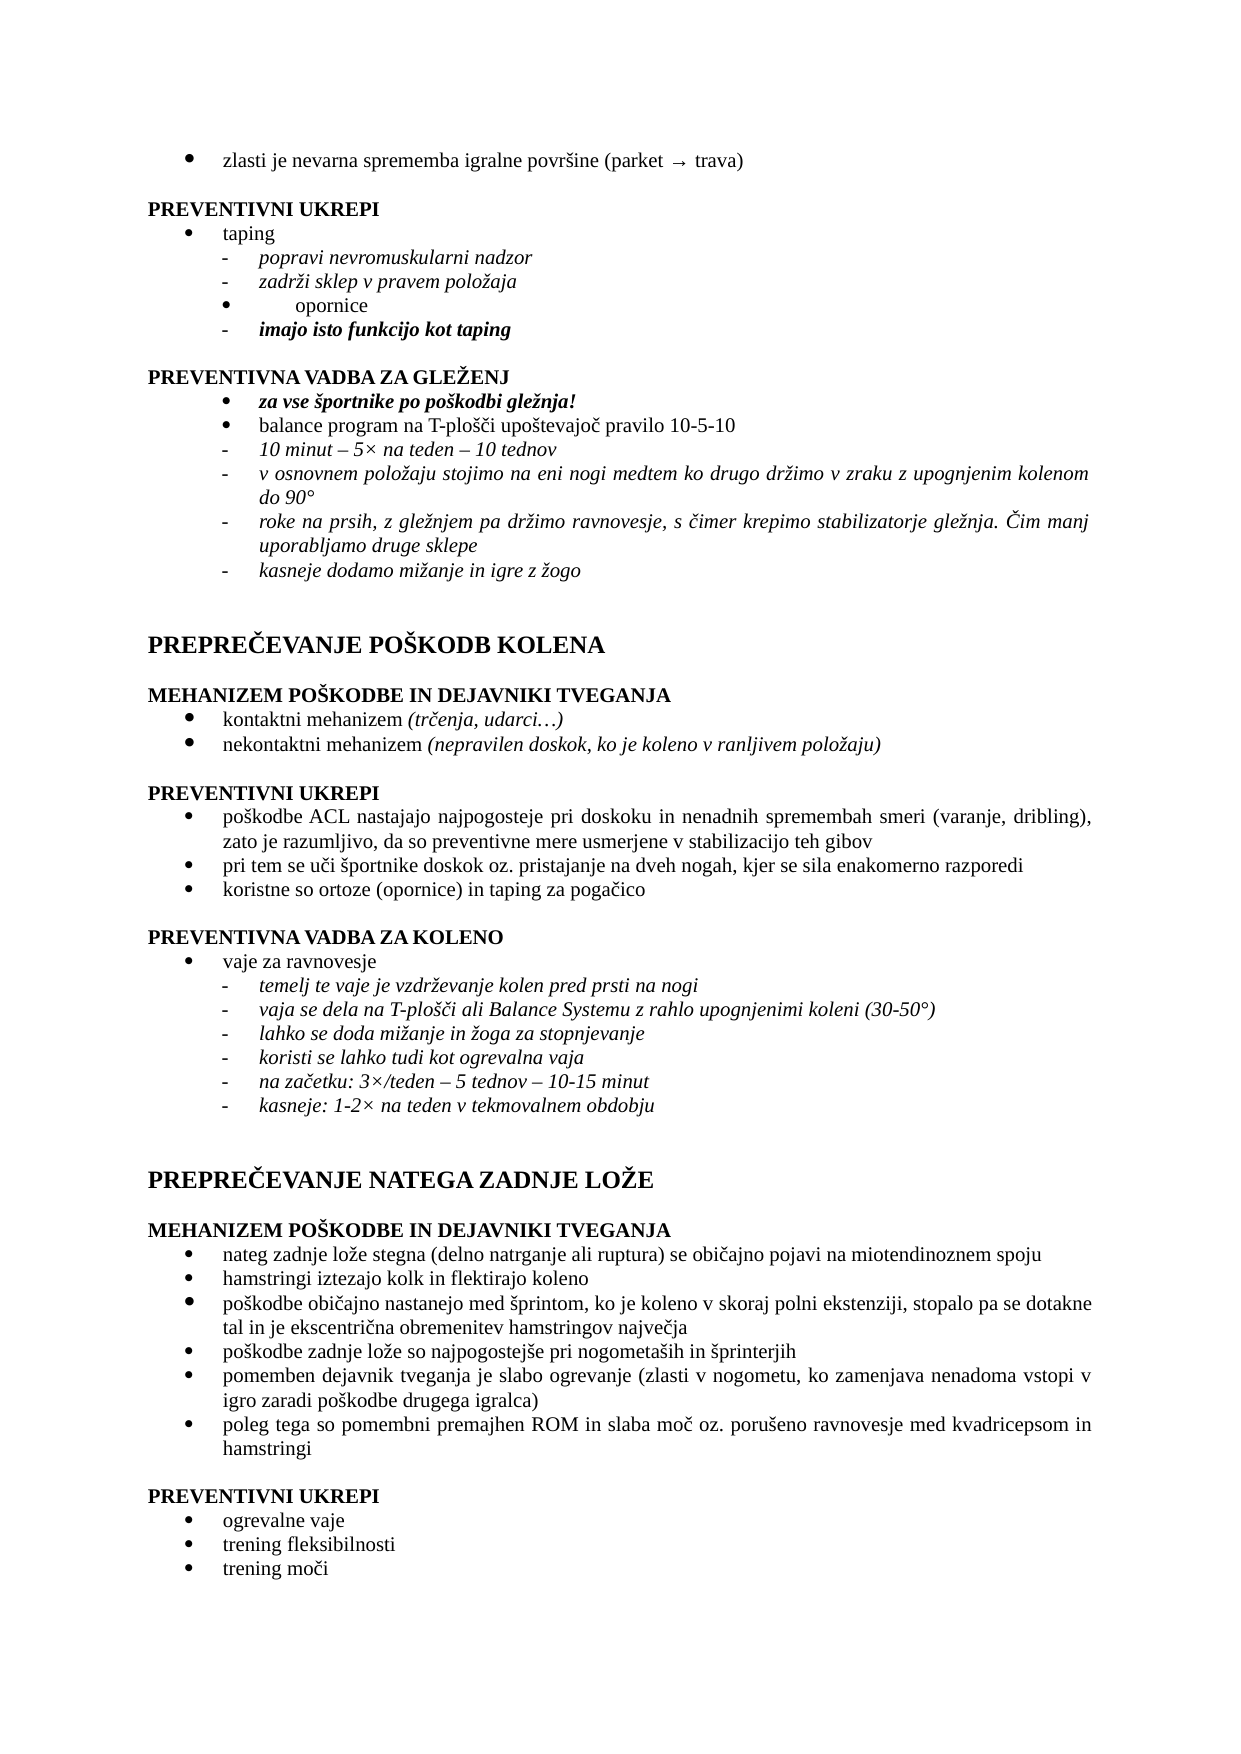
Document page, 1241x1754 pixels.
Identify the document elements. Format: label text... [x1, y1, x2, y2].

text PREPREČEVANJE NATEGA ZADNJE LOŽE [148, 1165, 1093, 1194]
list poleg tega so pomembni premajhen ROM in slaba moč oz. porušeno ravnovesje med kvadricepsom in hamstringi [185, 1412, 1093, 1460]
text PREPREČEVANJE POŠKODB KOLENA [148, 630, 1093, 658]
text PREVENTIVNA VADBA ZA KOLENO [148, 925, 1093, 949]
list v osnovnem položaju stojimo na eni nogi medtem ko drugo držimo v zraku z upognjenim kolenom do 90° [221, 461, 1093, 509]
list poškodbe običajno nastanejo med šprintom, ko je koleno v skoraj polni ekstenziji, stopalo pa se dotakne tal in je ekscentrična obremenitev hamstringov največja [185, 1290, 1093, 1339]
text PREVENTIVNI UKREPI [148, 197, 1093, 221]
text PREVENTIVNI UKREPI [148, 780, 1093, 804]
list pomemben dejavnik tveganja je slabo ogrevanje (zlasti v nogometu, ko zamenjava nenadoma vstopi v igro zaradi poškodbe drugega igralca) [185, 1363, 1093, 1412]
list taping [185, 221, 1093, 245]
list imajo isto funkcijo kot taping [221, 317, 1093, 341]
text MEHANIZEM POŠKODBE IN DEJAVNIKI TVEGANJA [148, 682, 1093, 707]
list temelj te vaje je vzdrževanje kolen pred prsti na nogi [221, 973, 1093, 997]
list kontaktni mehanizem (trčenja, udarci…) [185, 707, 1093, 731]
list roke na prsih, z gležnjem pa držimo ravnovesje, s čimer krepimo stabilizatorje gležnja. Čim manj uporabljamo druge sklepe [221, 509, 1093, 557]
list na začetku: 3×/teden – 5 tednov – 10-15 minut [221, 1069, 1093, 1093]
list trening fleksibilnosti [185, 1532, 1093, 1556]
text PREVENTIVNI UKREPI [148, 1484, 1093, 1508]
list nekontaktni mehanizem (nepravilen doskok, ko je koleno v ranljivem položaju) [185, 731, 1093, 756]
list popravi nevromuskularni nadzor [221, 245, 1093, 269]
list vaja se dela na T-plošči ali Balance Systemu z rahlo upognjenimi koleni (30-50°) [221, 997, 1093, 1021]
list za vse športnike po poškodbi gležnja! [223, 389, 1093, 413]
list kasneje: 1-2× na teden v tekmovalnem obdobju [221, 1093, 1093, 1117]
list poškodbe zadnje lože so najpogostejše pri nogometaših in šprinterjih [185, 1339, 1093, 1363]
list poškodbe ACL nastajajo najpogosteje pri doskoku in nenadnih spremembah smeri (varanje, dribling), zato je razumljivo, da so preventivne mere usmerjene v stabilizacijo teh gibov [185, 804, 1093, 853]
list kasneje dodamo mižanje in igre z žogo [221, 557, 1093, 582]
list balance program na T-plošči upoštevajoč pravilo 10-5-10 [223, 413, 1093, 437]
list koristi se lahko tudi kot ogrevalna vaja [221, 1045, 1093, 1069]
list vaje za ravnovesje [185, 949, 1093, 973]
list zlasti je nevarna sprememba igralne površine (parket → trava) [185, 148, 1093, 172]
list opornice [223, 293, 1093, 317]
text PREVENTIVNA VADBA ZA GLEŽENJ [148, 365, 1093, 389]
list hamstringi iztezajo kolk in flektirajo koleno [185, 1266, 1093, 1290]
list ogrevalne vaje [185, 1508, 1093, 1532]
list trening moči [185, 1556, 1093, 1580]
list 10 minut – 5× na teden – 10 tednov [221, 437, 1093, 461]
list pri tem se uči športnike doskok oz. pristajanje na dveh nogah, kjer se sila enakomerno razporedi [185, 853, 1093, 877]
text MEHANIZEM POŠKODBE IN DEJAVNIKI TVEGANJA [148, 1218, 1093, 1242]
list zadrži sklep v pravem položaja [221, 269, 1093, 293]
list nateg zadnje lože stegna (delno natrganje ali ruptura) se običajno pojavi na miotendinoznem spoju [185, 1242, 1093, 1266]
list koristne so ortoze (opornice) in taping za pogačico [185, 877, 1093, 901]
list lahko se doda mižanje in žoga za stopnjevanje [221, 1021, 1093, 1045]
